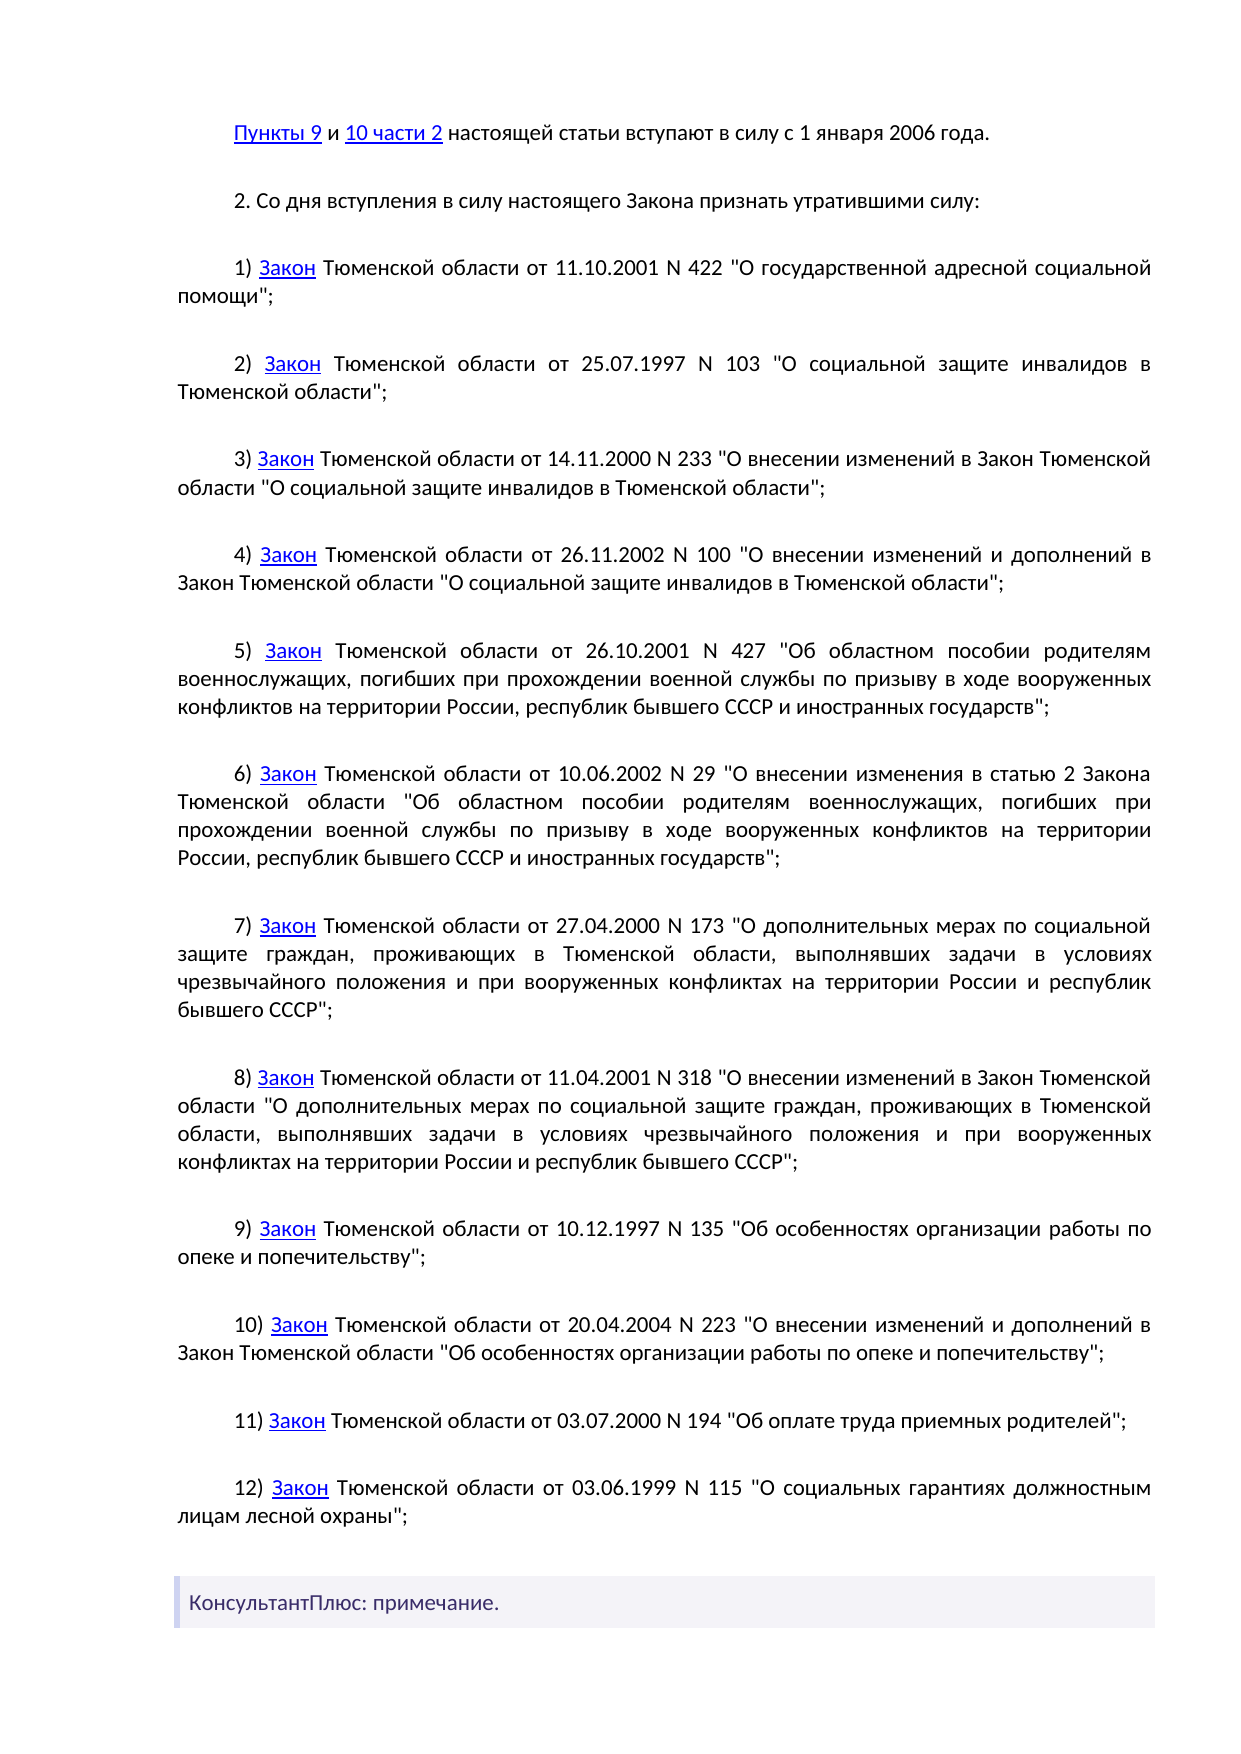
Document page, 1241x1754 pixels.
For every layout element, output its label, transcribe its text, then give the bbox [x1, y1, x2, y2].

text Пункты 9 и 10 части 2 настоящей статьи вступают в силу с 1 января 2006 года. [177, 118, 1152, 146]
text 12) Закон Тюменской области от 03.06.1999 N 115 "О социальных гарантиях должностным лицам лесной охраны"; [177, 1473, 1152, 1529]
text 2. Со дня вступления в силу настоящего Закона признать утратившими силу: [177, 186, 1152, 214]
text 10) Закон Тюменской области от 20.04.2004 N 223 "О внесении изменений и дополнений в Закон Тюменской области "Об особенностях организации работы по опеке и попечительству"; [177, 1310, 1152, 1366]
text 9) Закон Тюменской области от 10.12.1997 N 135 "Об особенностях организации работы по опеке и попечительству"; [177, 1214, 1152, 1271]
text 2) Закон Тюменской области от 25.07.1997 N 103 "О социальной защите инвалидов в Тюменской области"; [177, 349, 1152, 405]
text 7) Закон Тюменской области от 27.04.2000 N 173 "О дополнительных мерах по социальной защите граждан, проживающих в Тюменской области, выполнявших задачи в условиях чрезвычайного положения и при вооруженных конфликтах на территории России и республик бывшего СССР"; [177, 911, 1152, 1023]
text 8) Закон Тюменской области от 11.04.2001 N 318 "О внесении изменений в Закон Тюменской области "О дополнительных мерах по социальной защите граждан, проживающих в Тюменской области, выполнявших задачи в условиях чрезвычайного положения и при вооруженных конфликтах на территории России и республик бывшего СССР"; [177, 1063, 1152, 1175]
table_header КонсультантПлюс: примечание. [180, 1576, 1149, 1628]
text 1) Закон Тюменской области от 11.10.2001 N 422 "О государственной адресной социальной помощи"; [177, 253, 1152, 309]
text 5) Закон Тюменской области от 26.10.2001 N 427 "Об областном пособии родителям военнослужащих, погибших при прохождении военной службы по призыву в ходе вооруженных конфликтов на территории России, республик бывшего СССР и иностранных государств"; [177, 636, 1152, 720]
text 11) Закон Тюменской области от 03.07.2000 N 194 "Об оплате труда приемных родителей"; [177, 1406, 1152, 1434]
text 3) Закон Тюменской области от 14.11.2000 N 233 "О внесении изменений в Закон Тюменской области "О социальной защите инвалидов в Тюменской области"; [177, 444, 1152, 501]
text 6) Закон Тюменской области от 10.06.2002 N 29 "О внесении изменения в статью 2 Закона Тюменской области "Об областном пособии родителям военнослужащих, погибших при прохождении военной службы по призыву в ходе вооруженных конфликтов на территории России, республик бывшего СССР и иностранных государств"; [177, 759, 1152, 872]
text 4) Закон Тюменской области от 26.11.2002 N 100 "О внесении изменений и дополнений в Закон Тюменской области "О социальной защите инвалидов в Тюменской области"; [177, 540, 1152, 596]
